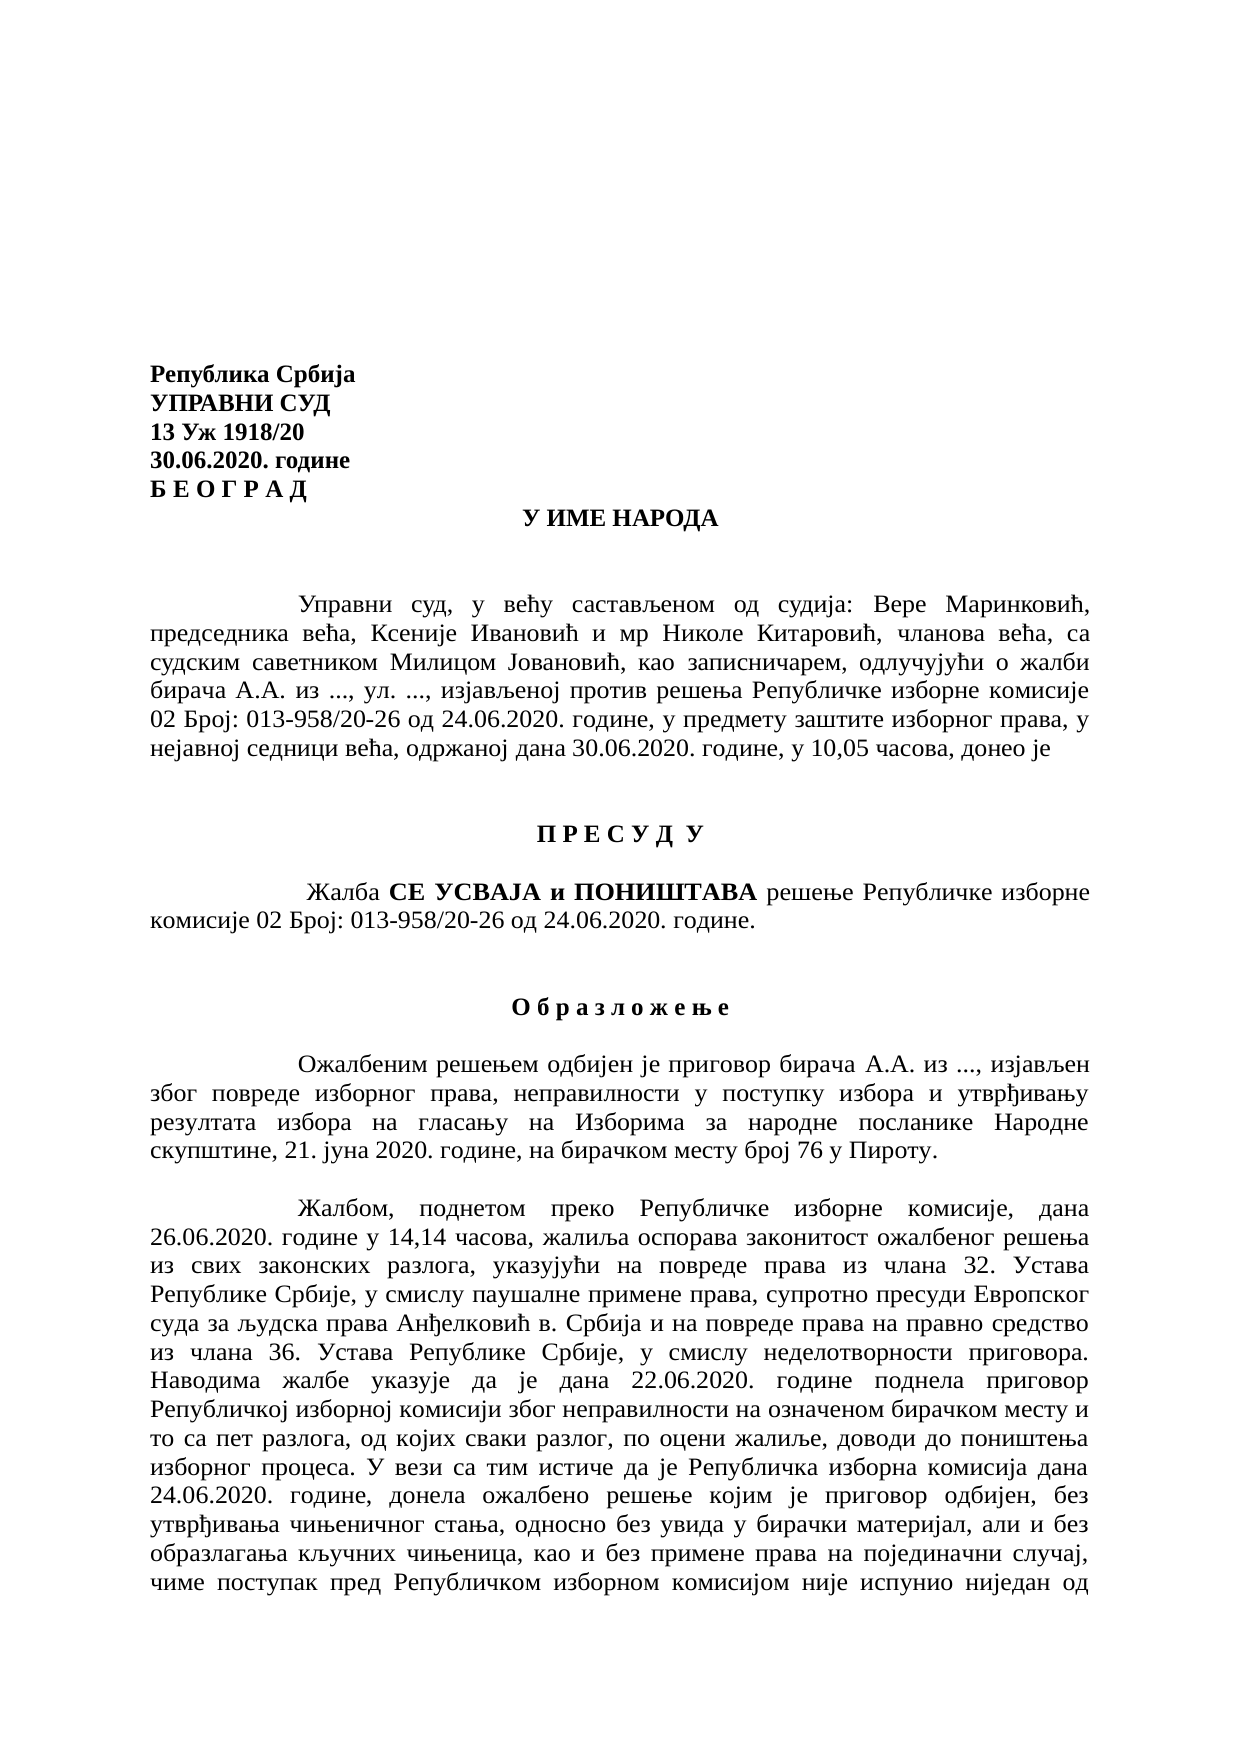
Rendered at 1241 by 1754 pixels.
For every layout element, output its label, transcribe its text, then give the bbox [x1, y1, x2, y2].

text Жалбом, поднетом преко Републичке изборне комисије, дана 26.06.2020. године у 14,14 часова, жалиља оспорава законитост ожалбеног решења из свих законских разлога, указујући на повреде права из члана 32. Устава Републике Србије, у смислу паушалне примене права, супротно пресуди Европског суда за људска права Анђелковић в. Србија и на повреде права на правно средство из члана 36. Устава Републике Србије, у смислу неделотворности приговора. Наводима жалбе указује да је дана 22.06.2020. године поднела приговор Републичкој изборној комисији због неправилности на означеном бирачком месту и то са пет разлога, од којих сваки разлог, по оцени жалиље, доводи до поништења изборног процеса. У вези са тим истиче да је Републичка изборна комисија дана 24.06.2020. године, донела ожалбено решење којим је приговор одбијен, без утврђивања чињеничног стања, односно без увида у бирачки материјал, али и без образлагања кључних чињеница, као и без примене права на појединачни случај, чиме поступак пред Републичком изборном комисијом није испунио ниједан од [150, 1193, 1090, 1595]
text О б р а з л о ж е њ е [150, 992, 1090, 1020]
text Б Е О Г Р А Д [150, 474, 1090, 503]
text Република Србија [150, 148, 1090, 388]
text 30.06.2020. године [150, 445, 1090, 474]
text Ожалбеним решењем одбијен је приговор бирача A.A. из ..., изјављен због повреде изборног права, неправилности у поступку избора и утврђивању резултата избора на гласању на Изборима за народне посланике Народне скупштине, 21. јуна 2020. године, на бирачком месту број 76 у Пироту. [150, 1049, 1090, 1164]
text Управни суд, у већу састављеном од судија: Вере Маринковић, председника већа, Ксеније Ивановић и мр Николе Китаровић, чланова већа, са судским саветником Милицом Јовановић, као записничарем, одлучујући о жалби бирача A.A. из ..., ул. ..., изјављеној против решења Републичке изборне комисије 02 Број: 013-958/20-26 од 24.06.2020. године, у предмету заштите изборног права, у нејавној седници већа, одржаној дана 30.06.2020. године, у 10,05 часова, донео је [150, 589, 1090, 762]
text 13 Уж 1918/20 [150, 417, 1090, 445]
text УПРАВНИ СУД [150, 388, 1090, 417]
text У ИМЕ НАРОДА [150, 503, 1090, 532]
text П Р Е С У Д У [150, 819, 1090, 848]
text Жалба СЕ УСВАЈА и ПОНИШТАВА решење Републичке изборне комисије 02 Број: 013-958/20-26 од 24.06.2020. године. [150, 877, 1090, 934]
